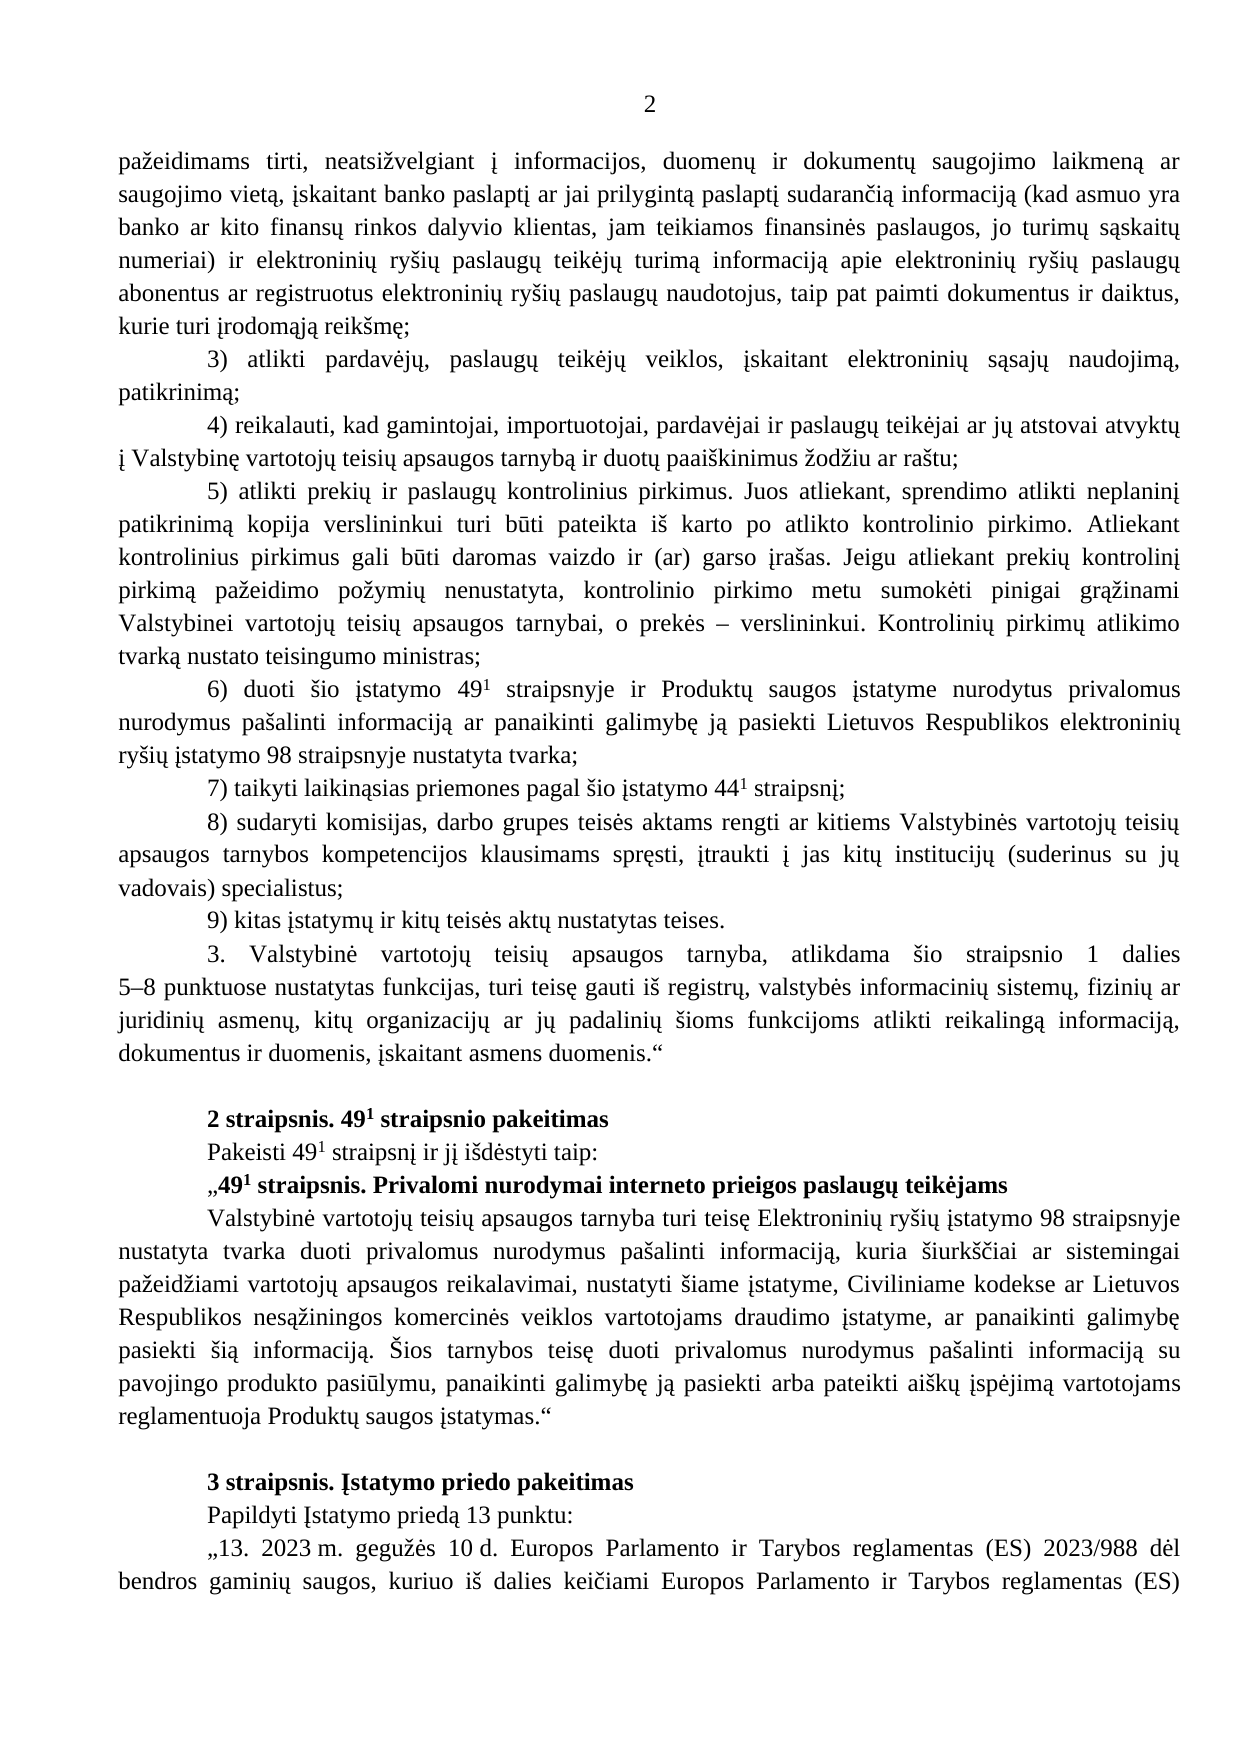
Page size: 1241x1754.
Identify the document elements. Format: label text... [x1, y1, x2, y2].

text Papildyti Įstatymo priedą 13 punktu: [118, 1500, 1181, 1529]
text 8) sudaryti komisijas, darbo grupes teisės aktams rengti ar kitiems Valstybinės vartotojų teisių apsaugos tarnybos kompetencijos klausimams spręsti, įtraukti į jas kitų institucijų (suderinus su jų vadovais) specialistus; [118, 807, 1181, 901]
text 3. Valstybinė vartotojų teisių apsaugos tarnyba, atlikdama šio straipsnio 1 dalies 5–8 punktuose nustatytas funkcijas, turi teisę gauti iš registrų, valstybės informacinių sistemų, fizinių ar juridinių asmenų, kitų organizacijų ar jų padalinių šioms funkcijoms atlikti reikalingą informaciją, dokumentus ir duomenis, įskaitant asmens duomenis.“ [118, 939, 1181, 1066]
text Valstybinė vartotojų teisių apsaugos tarnyba turi teisę Elektroninių ryšių įstatymo 98 straipsnyje nustatyta tvarka duoti privalomus nurodymus pašalinti informaciją, kuria šiurkščiai ar sistemingai pažeidžiami vartotojų apsaugos reikalavimai, nustatyti šiame įstatyme, Civiliniame kodekse ar Lietuvos Respublikos nesąžiningos komercinės veiklos vartotojams draudimo įstatyme, ar panaikinti galimybę pasiekti šią informaciją. Šios tarnybos teisę duoti privalomus nurodymus pašalinti informaciją su pavojingo produkto pasiūlymu, panaikinti galimybę ją pasiekti arba pateikti aiškų įspėjimą vartotojams reglamentuoja Produktų saugos įstatymas.“ [118, 1203, 1181, 1430]
text pažeidimams tirti, neatsižvelgiant į informacijos, duomenų ir dokumentų saugojimo laikmeną ar saugojimo vietą, įskaitant banko paslaptį ar jai prilygintą paslaptį sudarančią informaciją (kad asmuo yra banko ar kito finansų rinkos dalyvio klientas, jam teikiamos finansinės paslaugos, jo turimų sąskaitų numeriai) ir elektroninių ryšių paslaugų teikėjų turimą informaciją apie elektroninių ryšių paslaugų abonentus ar registruotus elektroninių ryšių paslaugų naudotojus, taip pat paimti dokumentus ir daiktus, kurie turi įrodomąją reikšmę; [118, 146, 1181, 340]
text 3 straipsnis. Įstatymo priedo pakeitimas [118, 1467, 1181, 1496]
text Pakeisti 491 straipsnį ir jį išdėstyti taip: [118, 1137, 1181, 1166]
text 6) duoti šio įstatymo 491 straipsnyje ir Produktų saugos įstatyme nurodytus privalomus nurodymus pašalinti informaciją ar panaikinti galimybę ją pasiekti Lietuvos Respublikos elektroninių ryšių įstatymo 98 straipsnyje nustatyta tvarka; [118, 674, 1181, 769]
text „13. 2023 m. gegužės 10 d. Europos Parlamento ir Tarybos reglamentas (ES) 2023/988 dėl bendros gaminių saugos, kuriuo iš dalies keičiami Europos Parlamento ir Tarybos reglamentas (ES) [118, 1533, 1181, 1595]
text „491 straipsnis. Privalomi nurodymai interneto prieigos paslaugų teikėjams [207, 1170, 1181, 1198]
text 2 straipsnis. 491 straipsnio pakeitimas [118, 1104, 1181, 1132]
text 5) atlikti prekių ir paslaugų kontrolinius pirkimus. Juos atliekant, sprendimo atlikti neplaninį patikrinimą kopija verslininkui turi būti pateikta iš karto po atlikto kontrolinio pirkimo. Atliekant kontrolinius pirkimus gali būti daromas vaizdo ir (ar) garso įrašas. Jeigu atliekant prekių kontrolinį pirkimą pažeidimo požymių nenustatyta, kontrolinio pirkimo metu sumokėti pinigai grąžinami Valstybinei vartotojų teisių apsaugos tarnybai, o prekės – verslininkui. Kontrolinių pirkimų atlikimo tvarką nustato teisingumo ministras; [118, 476, 1181, 670]
text 7) taikyti laikinąsias priemones pagal šio įstatymo 441 straipsnį; [118, 773, 1181, 802]
text 4) reikalauti, kad gamintojai, importuotojai, pardavėjai ir paslaugų teikėjai ar jų atstovai atvyktų į Valstybinę vartotojų teisių apsaugos tarnybą ir duotų paaiškinimus žodžiu ar raštu; [118, 410, 1181, 472]
text 3) atlikti pardavėjų, paslaugų teikėjų veiklos, įskaitant elektroninių sąsajų naudojimą, patikrinimą; [118, 344, 1181, 406]
text 9) kitas įstatymų ir kitų teisės aktų nustatytas teises. [118, 906, 1181, 934]
